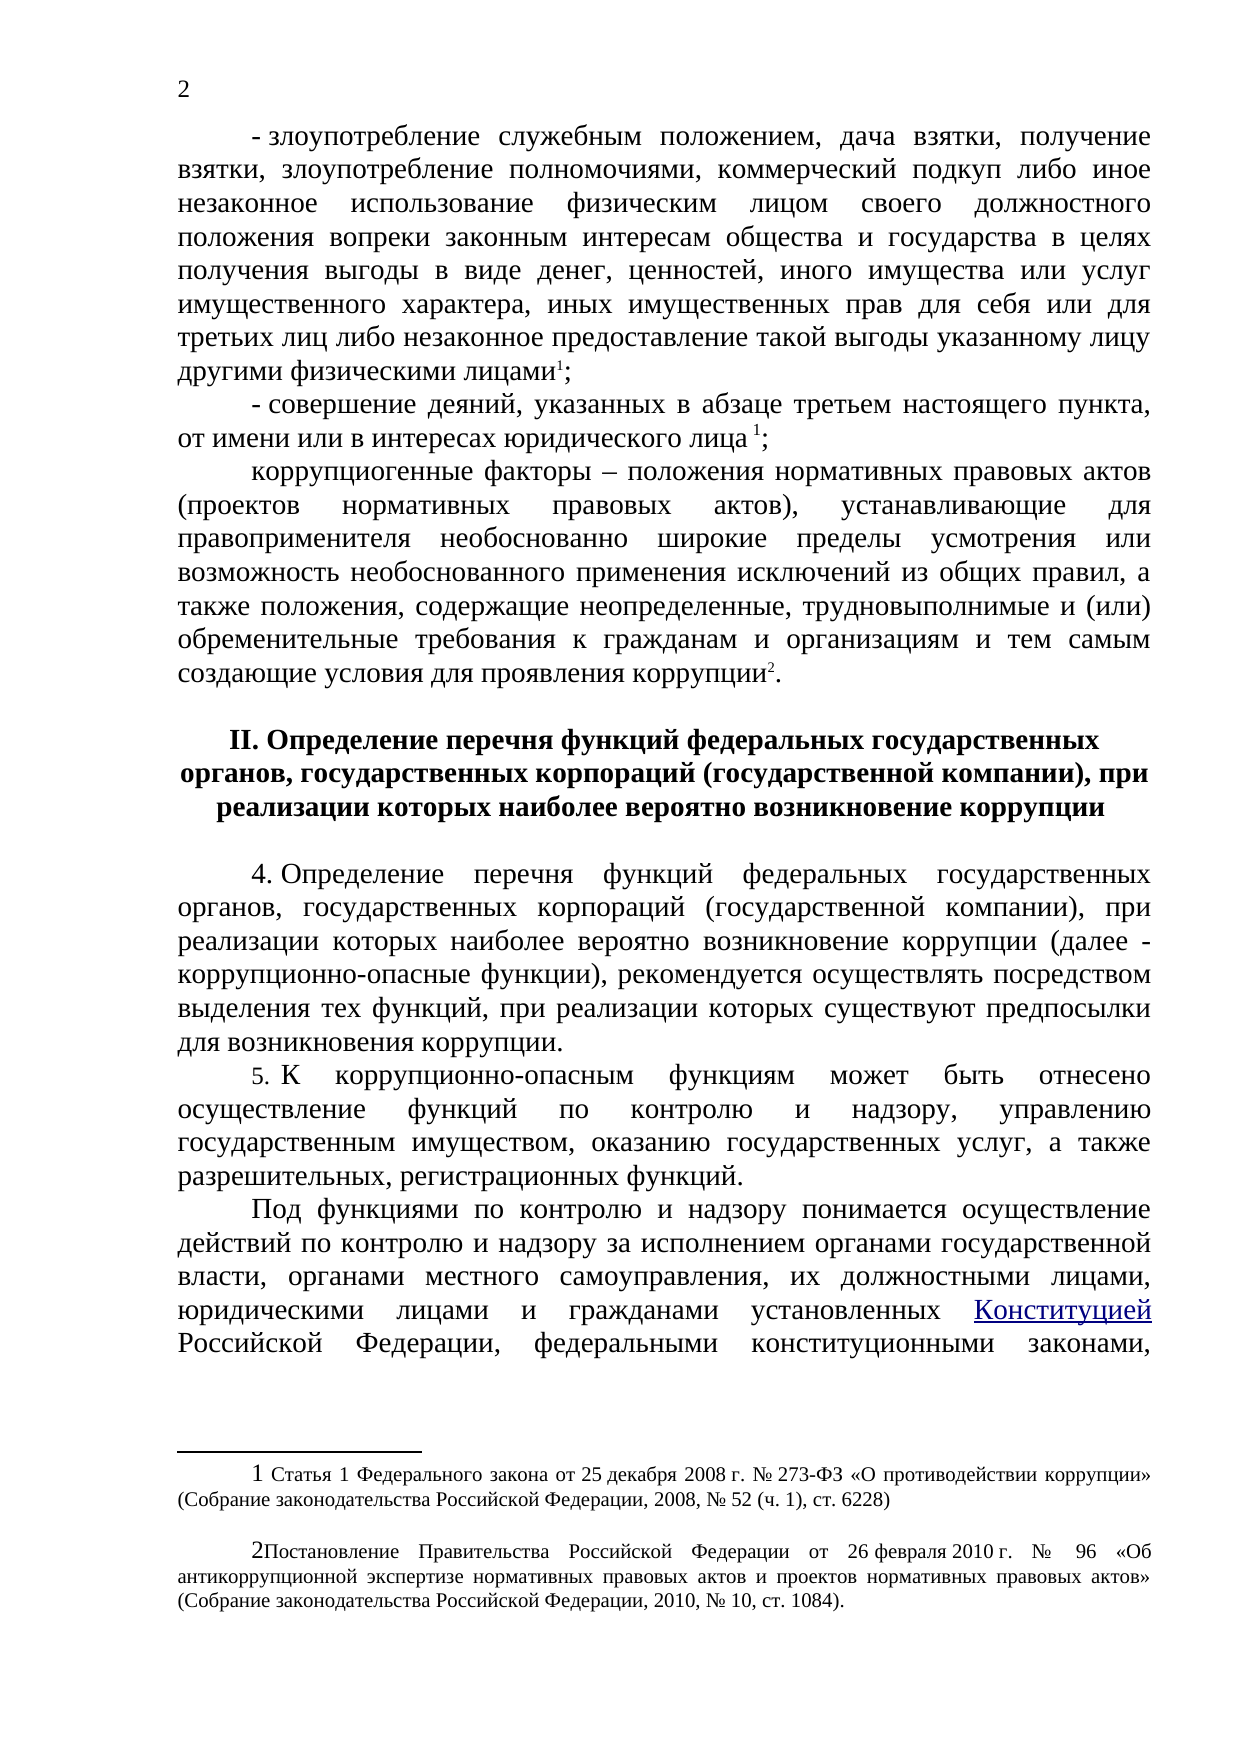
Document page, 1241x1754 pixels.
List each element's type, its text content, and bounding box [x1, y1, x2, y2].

subtitle Определение перечня функций федеральных государственных органов, государственных корпораций (государственной компании), при реализации которых наиболее вероятно возникновение коррупции (далее - коррупционно-опасные функции), рекомендуется осуществлять посредством выделения тех функций, при реализации которых существуют предпосылки для возникновения коррупции. [177, 856, 1152, 1057]
text Постановление Правительства Российской Федерации от 26 февраля 2010 г. № 96 «Об антикоррупционной экспертизе нормативных правовых актов и проектов нормативных правовых актов» (Собрание законодательства Российской Федерации, 2010, № 10, ст. 1084). [177, 1535, 1152, 1612]
text коррупциогенные факторы – положения нормативных правовых актов (проектов нормативных правовых актов), устанавливающие для правоприменителя необоснованно широкие пределы усмотрения или возможность необоснованного применения исключений из общих правил, а также положения, содержащие неопределенные, трудновыполнимые и (или) обременительные требования к гражданам и организациям и тем самым создающие условия для проявления коррупции. [177, 453, 1152, 688]
text - совершение деяний, указанных в абзаце третьем настоящего пункта, от имени или в интересах юридического лица 1; [177, 386, 1152, 453]
text - злоупотребление служебным положением, дача взятки, получение взятки, злоупотребление полномочиями, коммерческий подкуп либо иное незаконное использование физическим лицом своего должностного положения вопреки законным интересам общества и государства в целях получения выгоды в виде денег, ценностей, иного имущества или услуг имущественного характера, иных имущественных прав для себя или для третьих лиц либо незаконное предоставление такой выгоды указанному лицу другими физическими лицами; [177, 118, 1152, 386]
text Статья 1 Федерального закона от 25 декабря 2008 г. № 273-ФЗ «О противодействии коррупции» (Собрание законодательства Российской Федерации, 2008, № 52 (ч. 1), ст. 6228) [177, 1458, 1152, 1511]
subtitle К коррупционно-опасным функциям может быть отнесено осуществление функций по контролю и надзору, управлению государственным имуществом, оказанию государственных услуг, а также разрешительных, регистрационных функций. [177, 1057, 1152, 1191]
text Под функциями по контролю и надзору понимается осуществление действий по контролю и надзору за исполнением органами государственной власти, органами местного самоуправления, их должностными лицами, юридическими лицами и гражданами установленных Конституцией Российской Федерации, федеральными конституционными законами, [177, 1191, 1152, 1359]
text II. Определение перечня функций федеральных государственных органов, государственных корпораций (государственной компании), при реализации которых наиболее вероятно возникновение коррупции [177, 722, 1152, 822]
